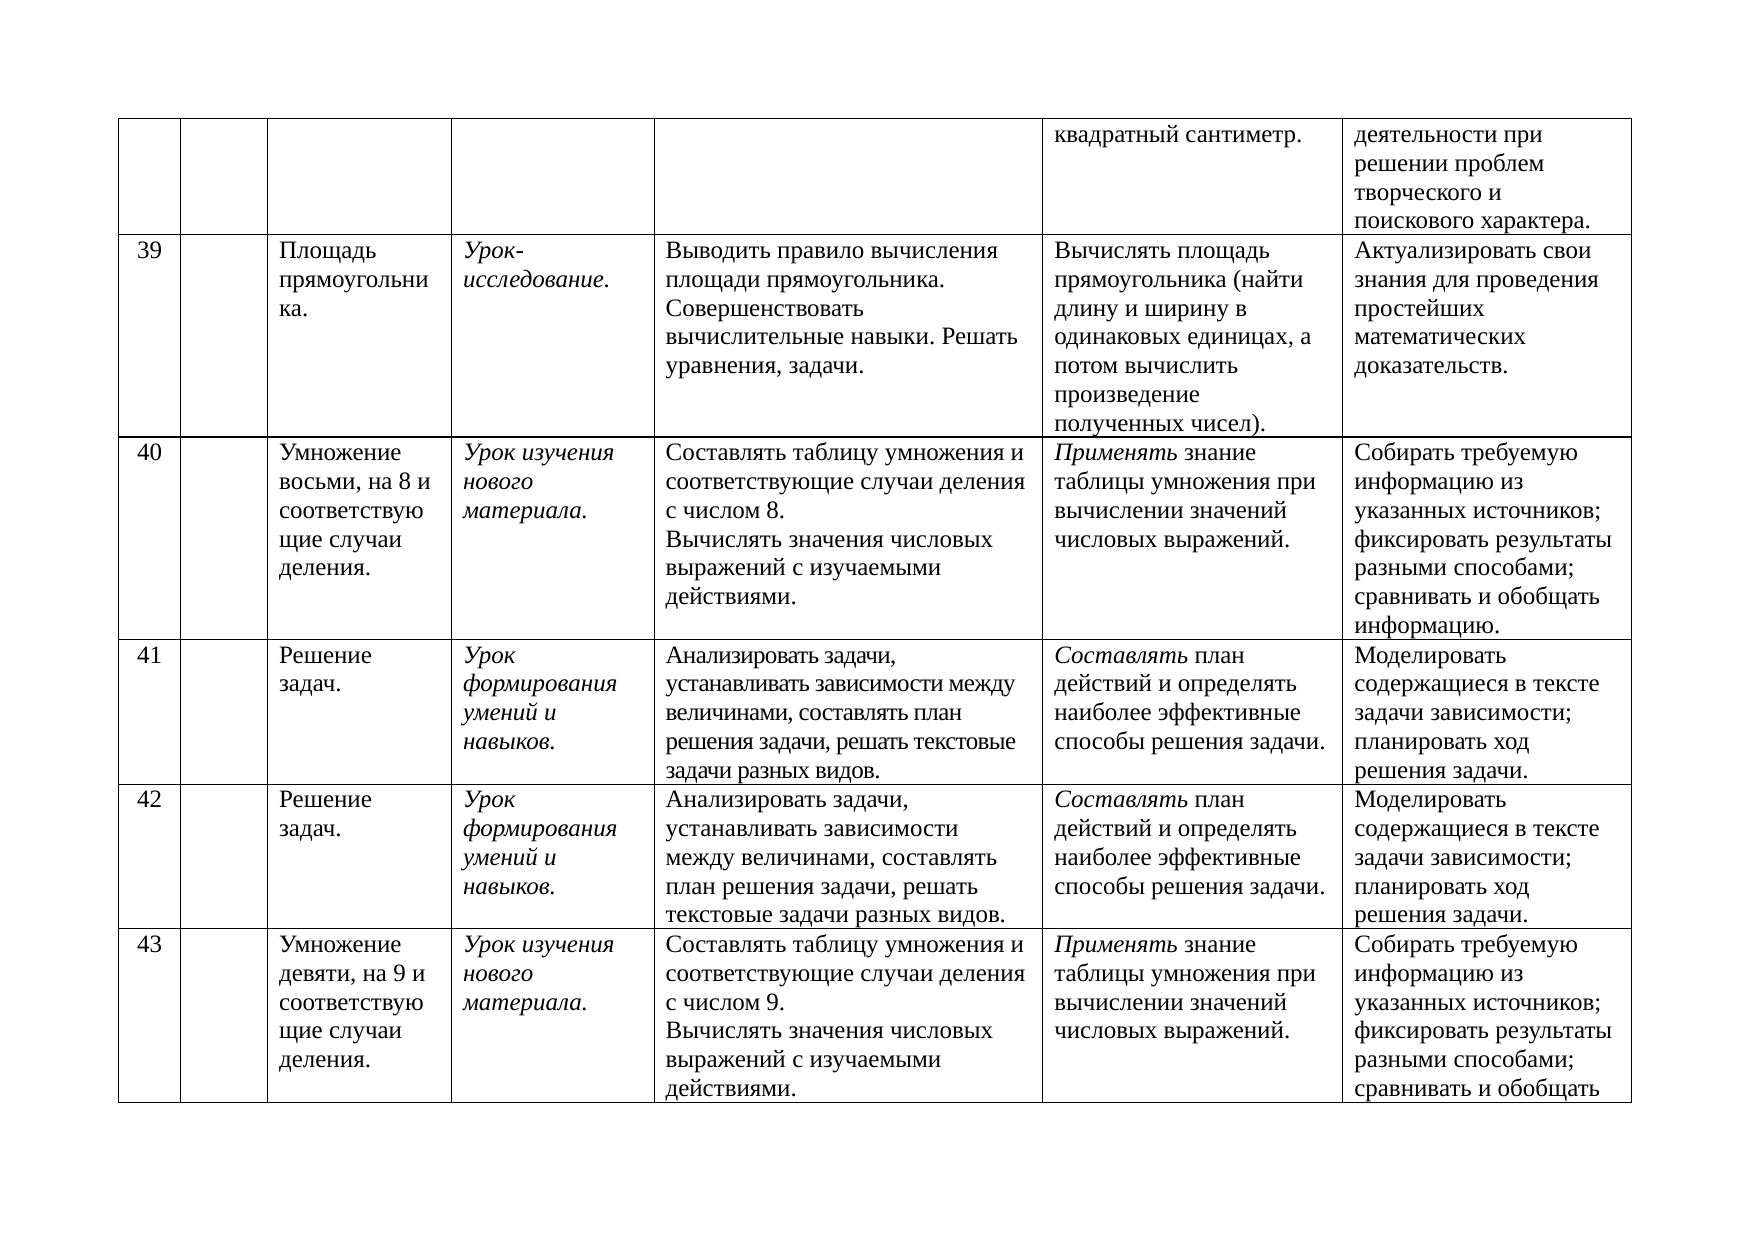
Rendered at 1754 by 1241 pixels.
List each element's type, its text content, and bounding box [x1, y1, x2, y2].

table_cell Составлять план действий и определять наиболее эффективные способы решения задачи. [1043, 640, 1342, 783]
table_cell Площадь прямоугольника. [268, 235, 451, 436]
table_cell квадратный сантиметр. [1043, 119, 1342, 234]
table_cell Умножение девяти, на 9 и соответствующие случаи деления. [268, 929, 451, 1102]
table_cell деятельности при решении проблем творческого и поискового характера. [1343, 119, 1631, 234]
table_cell [181, 235, 267, 436]
table_cell Урок-исследование. [452, 235, 654, 436]
table_cell Моделировать содержащиеся в тексте задачи зависимости; планировать ход решения задачи. [1343, 640, 1631, 783]
table_cell Урок изучения нового материала. [452, 438, 654, 639]
table_cell Применять знание таблицы умножения при вычислении значений числовых выражений. [1043, 929, 1342, 1102]
table_cell Применять знание таблицы умножения при вычислении значений числовых выражений. [1043, 438, 1342, 639]
table_cell [268, 119, 451, 234]
table_cell [181, 438, 267, 639]
table_cell [655, 119, 1042, 234]
table_cell [181, 640, 267, 783]
table_cell Решение задач. [268, 640, 451, 783]
table_cell [181, 119, 267, 234]
table_cell 43 [119, 929, 180, 1102]
table_cell Умножение восьми, на 8 и соответствующие случаи деления. [268, 438, 451, 639]
table_cell [181, 785, 267, 928]
table_cell Анализировать задачи, устанавливать зависимости между величинами, составлять план решения задачи, решать текстовые задачи разных видов. [655, 640, 1042, 783]
table_cell [119, 119, 180, 234]
table_cell [181, 929, 267, 1102]
table_cell Урок формирования умений и навыков. [452, 640, 654, 783]
table_cell Урок формирования умений и навыков. [452, 785, 654, 928]
table_cell Моделировать содержащиеся в тексте задачи зависимости; планировать ход решения задачи. [1343, 785, 1631, 928]
table_cell 40 [119, 438, 180, 639]
table_cell Анализировать задачи, устанавливать зависимости между величинами, составлять план решения задачи, решать текстовые задачи разных видов. [655, 785, 1042, 928]
table_cell Актуализировать свои знания для проведения простейших математических доказательств. [1343, 235, 1631, 436]
table_cell Собирать требуемую информацию из указанных источников; фиксировать результаты разными способами; сравнивать и обобщать [1343, 929, 1631, 1102]
table_cell 41 [119, 640, 180, 783]
table_cell Составлять таблицу умножения и соответствующие случаи деления с числом 9. Вычислять значения числовых выражений с изучаемыми действиями. [655, 929, 1042, 1102]
table_cell 42 [119, 785, 180, 928]
table_cell Составлять план действий и определять наиболее эффективные способы решения задачи. [1043, 785, 1342, 928]
table_cell Решение задач. [268, 785, 451, 928]
table_cell [452, 119, 654, 234]
table_cell Урок изучения нового материала. [452, 929, 654, 1102]
table_cell Выводить правило вычисления площади прямоугольника. Совершенствовать вычислительные навыки. Решать уравнения, задачи. [655, 235, 1042, 436]
table_cell Собирать требуемую информацию из указанных источников; фиксировать результаты разными способами; сравнивать и обобщать информацию. [1343, 438, 1631, 639]
table_cell 39 [119, 235, 180, 436]
table_cell Вычислять площадь прямоугольника (найти длину и ширину в одинаковых единицах, а потом вычислить произведение полученных чисел). [1043, 235, 1342, 436]
table_cell Составлять таблицу умножения и соответствующие случаи деления с числом 8. Вычислять значения числовых выражений с изучаемыми действиями. [655, 438, 1042, 639]
